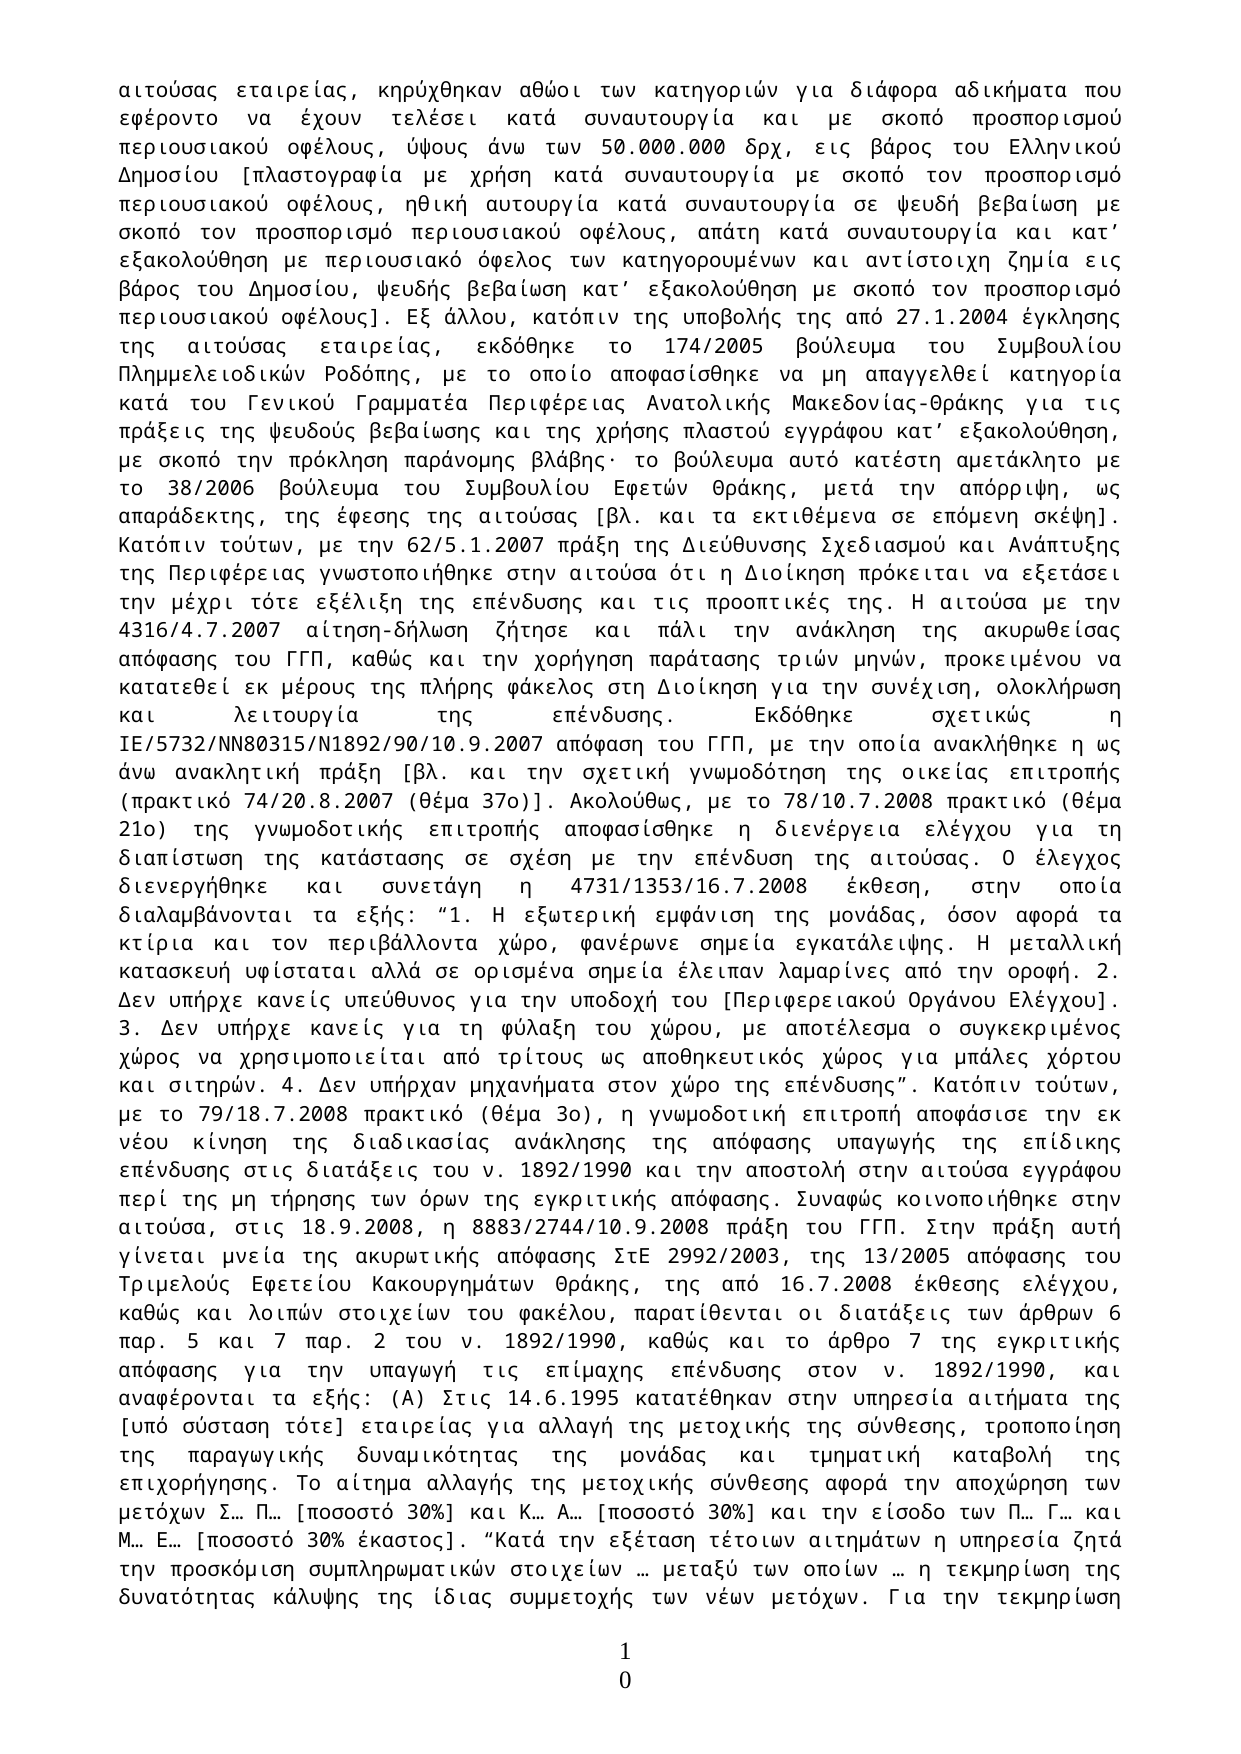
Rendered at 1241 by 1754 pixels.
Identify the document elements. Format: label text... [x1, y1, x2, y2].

text αιτούσας εταιρείας, κηρύχθηκαν αθώοι των κατηγοριών για διάφορα αδικήματα που εφέροντο να έχουν τελέσει κατά συναυτουργία και με σκοπό προσπορισμού περιουσιακού οφέλους, ύψους άνω των 50.000.000 δρχ, εις βάρος του Ελληνικού Δημοσίου [πλαστογραφία με χρήση κατά συναυτουργία με σκοπό τον προσπορισμό περιουσιακού οφέλους, ηθική αυτουργία κατά συναυτουργία σε ψευδή βεβαίωση με σκοπό τον προσπορισμό περιουσιακού οφέλους, απάτη κατά συναυτουργία και κατ’ εξακολούθηση με περιουσιακό όφελος των κατηγορουμένων και αντίστοιχη ζημία εις βάρος του Δημοσίου, ψευδής βεβαίωση κατ’ εξακολούθηση με σκοπό τον προσπορισμό περιουσιακού οφέλους]. Εξ άλλου, κατόπιν της υποβολής της από 27.1.2004 έγκλησης της αιτούσας εταιρείας, εκδόθηκε το 174/2005 βούλευμα του Συμβουλίου Πλημμελειοδικών Ροδόπης, με το οποίο αποφασίσθηκε να μη απαγγελθεί κατηγορία κατά του Γενικού Γραμματέα Περιφέρειας Ανατολικής Μακεδονίας-Θράκης για τις πράξεις της ψευδούς βεβαίωσης και της χρήσης πλαστού εγγράφου κατ’ εξακολούθηση, με σκοπό την πρόκληση παράνομης βλάβης· το βούλευμα αυτό κατέστη αμετάκλητο με το 38/2006 βούλευμα του Συμβουλίου Εφετών Θράκης, μετά την απόρριψη, ως απαράδεκτης, της έφεσης της αιτούσας [βλ. και τα εκτιθέμενα σε επόμενη σκέψη]. Κατόπιν τούτων, με την 62/5.1.2007 πράξη της Διεύθυνσης Σχεδιασμού και Ανάπτυξης της Περιφέρειας γνωστοποιήθηκε στην αιτούσα ότι η Διοίκηση πρόκειται να εξετάσει την μέχρι τότε εξέλιξη της επένδυσης και τις προοπτικές της. Η αιτούσα με την 4316/4.7.2007 αίτηση-δήλωση ζήτησε και πάλι την ανάκληση της ακυρωθείσας απόφασης του ΓΓΠ, καθώς και την χορήγηση παράτασης τριών μηνών, προκειμένου να κατατεθεί εκ μέρους της πλήρης φάκελος στη Διοίκηση για την συνέχιση, ολοκλήρωση και λειτουργία της επένδυσης. Εκδόθηκε σχετικώς η ΙΕ/5732/ΝΝ80315/Ν1892/90/10.9.2007 απόφαση του ΓΓΠ, με την οποία ανακλήθηκε η ως άνω ανακλητική πράξη [βλ. και την σχετική γνωμοδότηση της οικείας επιτροπής (πρακτικό 74/20.8.2007 (θέμα 37ο)]. Ακολούθως, με το 78/10.7.2008 πρακτικό (θέμα 21ο) της γνωμοδοτικής επιτροπής αποφασίσθηκε η διενέργεια ελέγχου για τη διαπίστωση της κατάστασης σε σχέση με την επένδυση της αιτούσας. Ο έλεγχος διενεργήθηκε και συνετάγη η 4731/1353/16.7.2008 έκθεση, στην οποία διαλαμβάνονται τα εξής: “1. Η εξωτερική εμφάνιση της μονάδας, όσον αφορά τα κτίρια και τον περιβάλλοντα χώρο, φανέρωνε σημεία εγκατάλειψης. Η μεταλλική κατασκευή υφίσταται αλλά σε ορισμένα σημεία έλειπαν λαμαρίνες από την οροφή. 2. Δεν υπήρχε κανείς υπεύθυνος για την υποδοχή του [Περιφερειακού Οργάνου Ελέγχου]. 3. Δεν υπήρχε κανείς για τη φύλαξη του χώρου, με αποτέλεσμα ο συγκεκριμένος χώρος να χρησιμοποιείται από τρίτους ως αποθηκευτικός χώρος για μπάλες χόρτου και σιτηρών. 4. Δεν υπήρχαν μηχανήματα στον χώρο της επένδυσης”. Κατόπιν τούτων, με το 79/18.7.2008 πρακτικό (θέμα 3ο), η γνωμοδοτική επιτροπή αποφάσισε την εκ νέου κίνηση της διαδικασίας ανάκλησης της απόφασης υπαγωγής της επίδικης επένδυσης στις διατάξεις του ν. 1892/1990 και την αποστολή στην αιτούσα εγγράφου περί της μη τήρησης των όρων της εγκριτικής απόφασης. Συναφώς κοινοποιήθηκε στην αιτούσα, στις 18.9.2008, η 8883/2744/10.9.2008 πράξη του ΓΓΠ. Στην πράξη αυτή γίνεται μνεία της ακυρωτικής απόφασης ΣτΕ 2992/2003, της 13/2005 απόφασης του Τριμελούς Εφετείου Κακουργημάτων Θράκης, της από 16.7.2008 έκθεσης ελέγχου, καθώς και λοιπών στοιχείων του φακέλου, παρατίθενται οι διατάξεις των άρθρων 6 παρ. 5 και 7 παρ. 2 του ν. 1892/1990, καθώς και το άρθρο 7 της εγκριτικής απόφασης για την υπαγωγή τις επίμαχης επένδυσης στον ν. 1892/1990, και αναφέρονται τα εξής: (Α) Στις 14.6.1995 κατατέθηκαν στην υπηρεσία αιτήματα της [υπό σύσταση τότε] εταιρείας για αλλαγή της μετοχικής της σύνθεσης, τροποποίηση της παραγωγικής δυναμικότητας της μονάδας και τμηματική καταβολή της επιχορήγησης. Το αίτημα αλλαγής της μετοχικής σύνθεσης αφορά την αποχώρηση των μετόχων Σ… Π… [ποσοστό 30%] και Κ… Α… [ποσοστό 30%] και την είσοδο των Π… Γ… και Μ… Ε… [ποσοστό 30% έκαστος]. “Κατά την εξέταση τέτοιων αιτημάτων η υπηρεσία ζητά την προσκόμιση συμπληρωματικών στοιχείων … μεταξύ των οποίων … η τεκμηρίωση της δυνατότητας κάλυψης της ίδιας συμμετοχής των νέων μετόχων. Για την τεκμηρίωση [118, 75, 1122, 1611]
